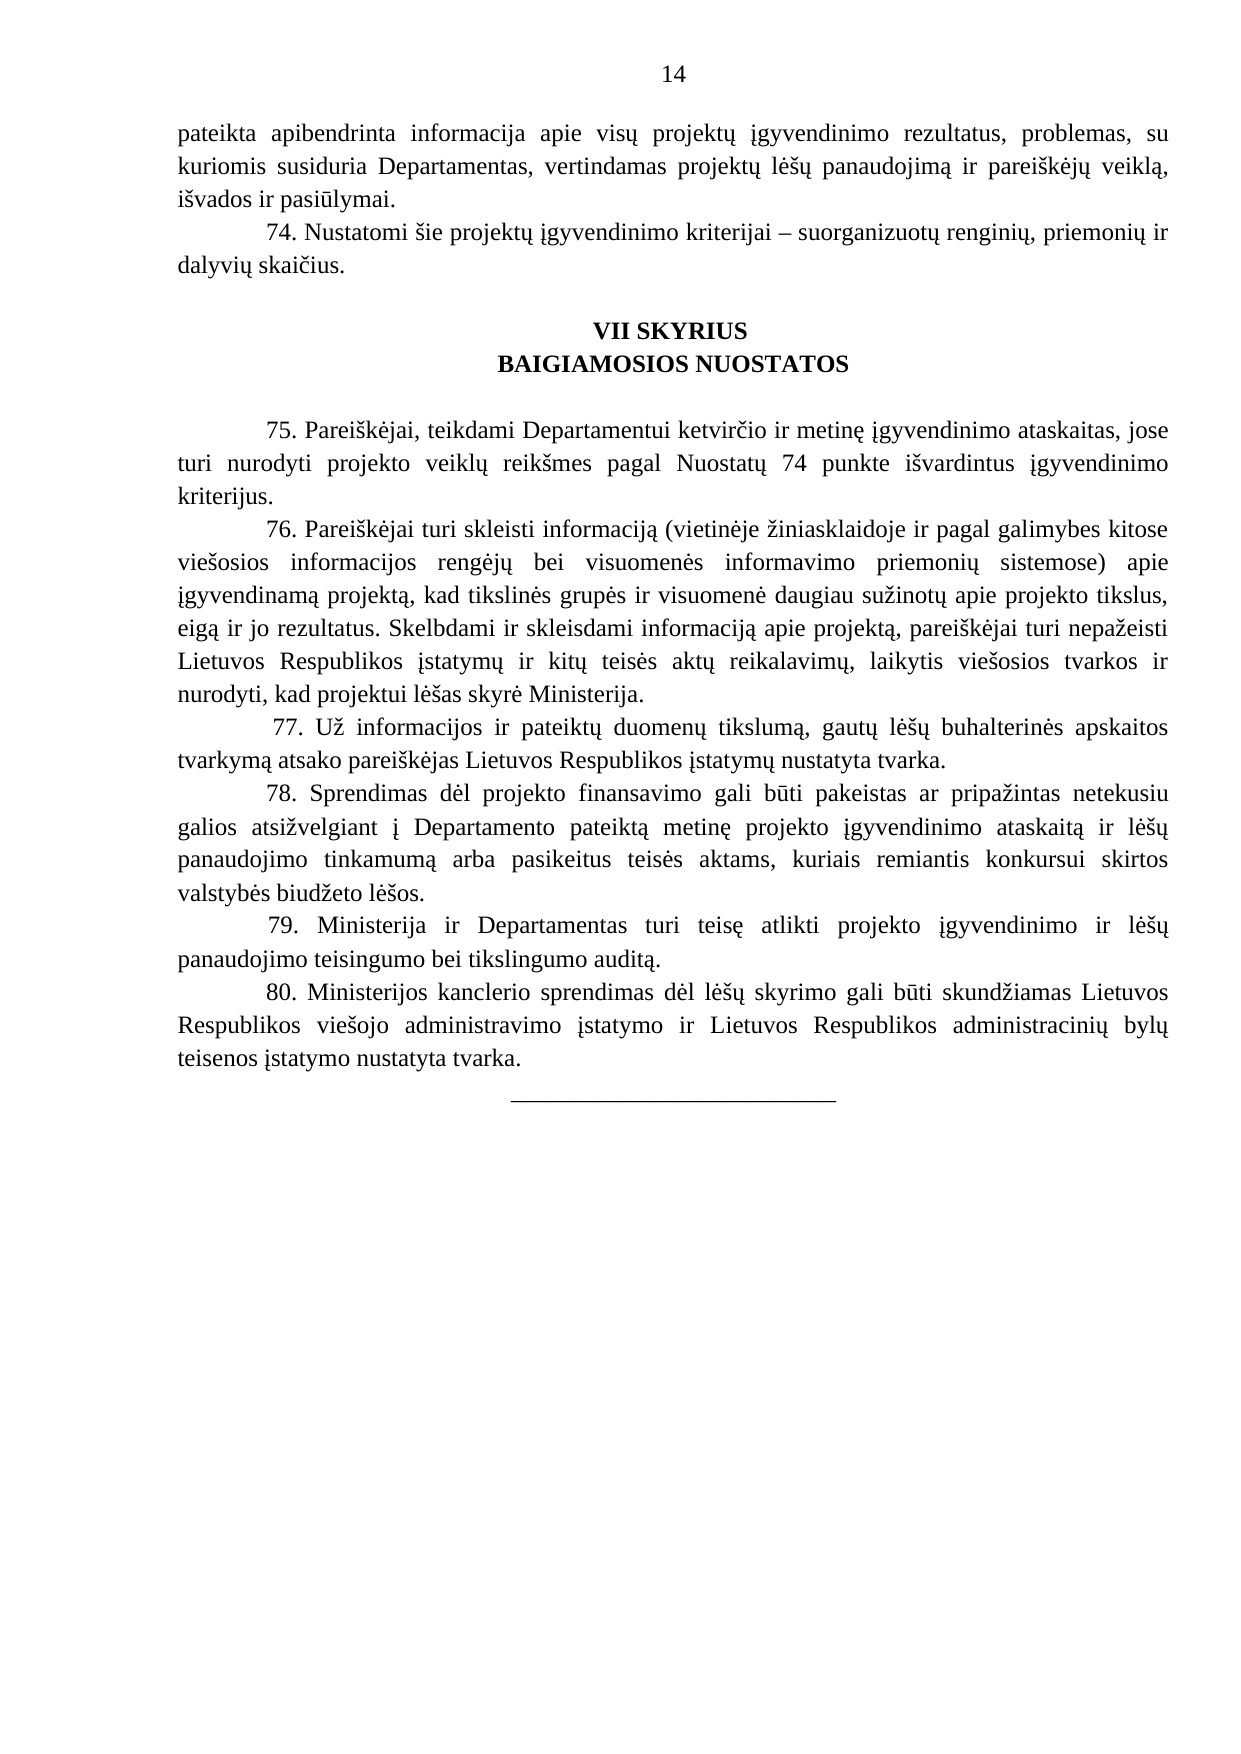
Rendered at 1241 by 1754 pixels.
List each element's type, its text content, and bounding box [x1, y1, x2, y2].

text 79. Ministerija ir Departamentas turi teisę atlikti projekto įgyvendinimo ir lėšų panaudojimo teisingumo bei tikslingumo auditą. [177, 911, 1169, 972]
text pateikta apibendrinta informacija apie visų projektų įgyvendinimo rezultatus, problemas, su kuriomis susiduria Departamentas, vertindamas projektų lėšų panaudojimą ir pareiškėjų veiklą, išvados ir pasiūlymai. [177, 118, 1169, 213]
text 75. Pareiškėjai, teikdami Departamentui ketvirčio ir metinę įgyvendinimo ataskaitas, jose turi nurodyti projekto veiklų reikšmes pagal Nuostatų 74 punkte išvardintus įgyvendinimo kriterijus. [177, 415, 1169, 510]
text VII SKYRIUS [177, 316, 1169, 345]
text 74. Nustatomi šie projektų įgyvendinimo kriterijai – suorganizuotų renginių, priemonių ir dalyvių skaičius. [177, 217, 1169, 279]
text 78. Sprendimas dėl projekto finansavimo gali būti pakeistas ar pripažintas netekusiu galios atsižvelgiant į Departamento pateiktą metinę projekto įgyvendinimo ataskaitą ir lėšų panaudojimo tinkamumą arba pasikeitus teisės aktams, kuriais remiantis konkursui skirtos valstybės biudžeto lėšos. [177, 778, 1169, 906]
text __________________________ [177, 1076, 1169, 1104]
text BAIGIAMOSIOS NUOSTATOS [177, 349, 1169, 378]
text 80. Ministerijos kanclerio sprendimas dėl lėšų skyrimo gali būti skundžiamas Lietuvos Respublikos viešojo administravimo įstatymo ir Lietuvos Respublikos administracinių bylų teisenos įstatymo nustatyta tvarka. [177, 977, 1169, 1071]
text 76. Pareiškėjai turi skleisti informaciją (vietinėje žiniasklaidoje ir pagal galimybes kitose viešosios informacijos rengėjų bei visuomenės informavimo priemonių sistemose) apie įgyvendinamą projektą, kad tikslinės grupės ir visuomenė daugiau sužinotų apie projekto tikslus, eigą ir jo rezultatus. Skelbdami ir skleisdami informaciją apie projektą, pareiškėjai turi nepažeisti Lietuvos Respublikos įstatymų ir kitų teisės aktų reikalavimų, laikytis viešosios tvarkos ir nurodyti, kad projektui lėšas skyrė Ministerija. [177, 514, 1169, 708]
text 77. Už informacijos ir pateiktų duomenų tikslumą, gautų lėšų buhalterinės apskaitos tvarkymą atsako pareiškėjas Lietuvos Respublikos įstatymų nustatyta tvarka. [177, 712, 1169, 774]
